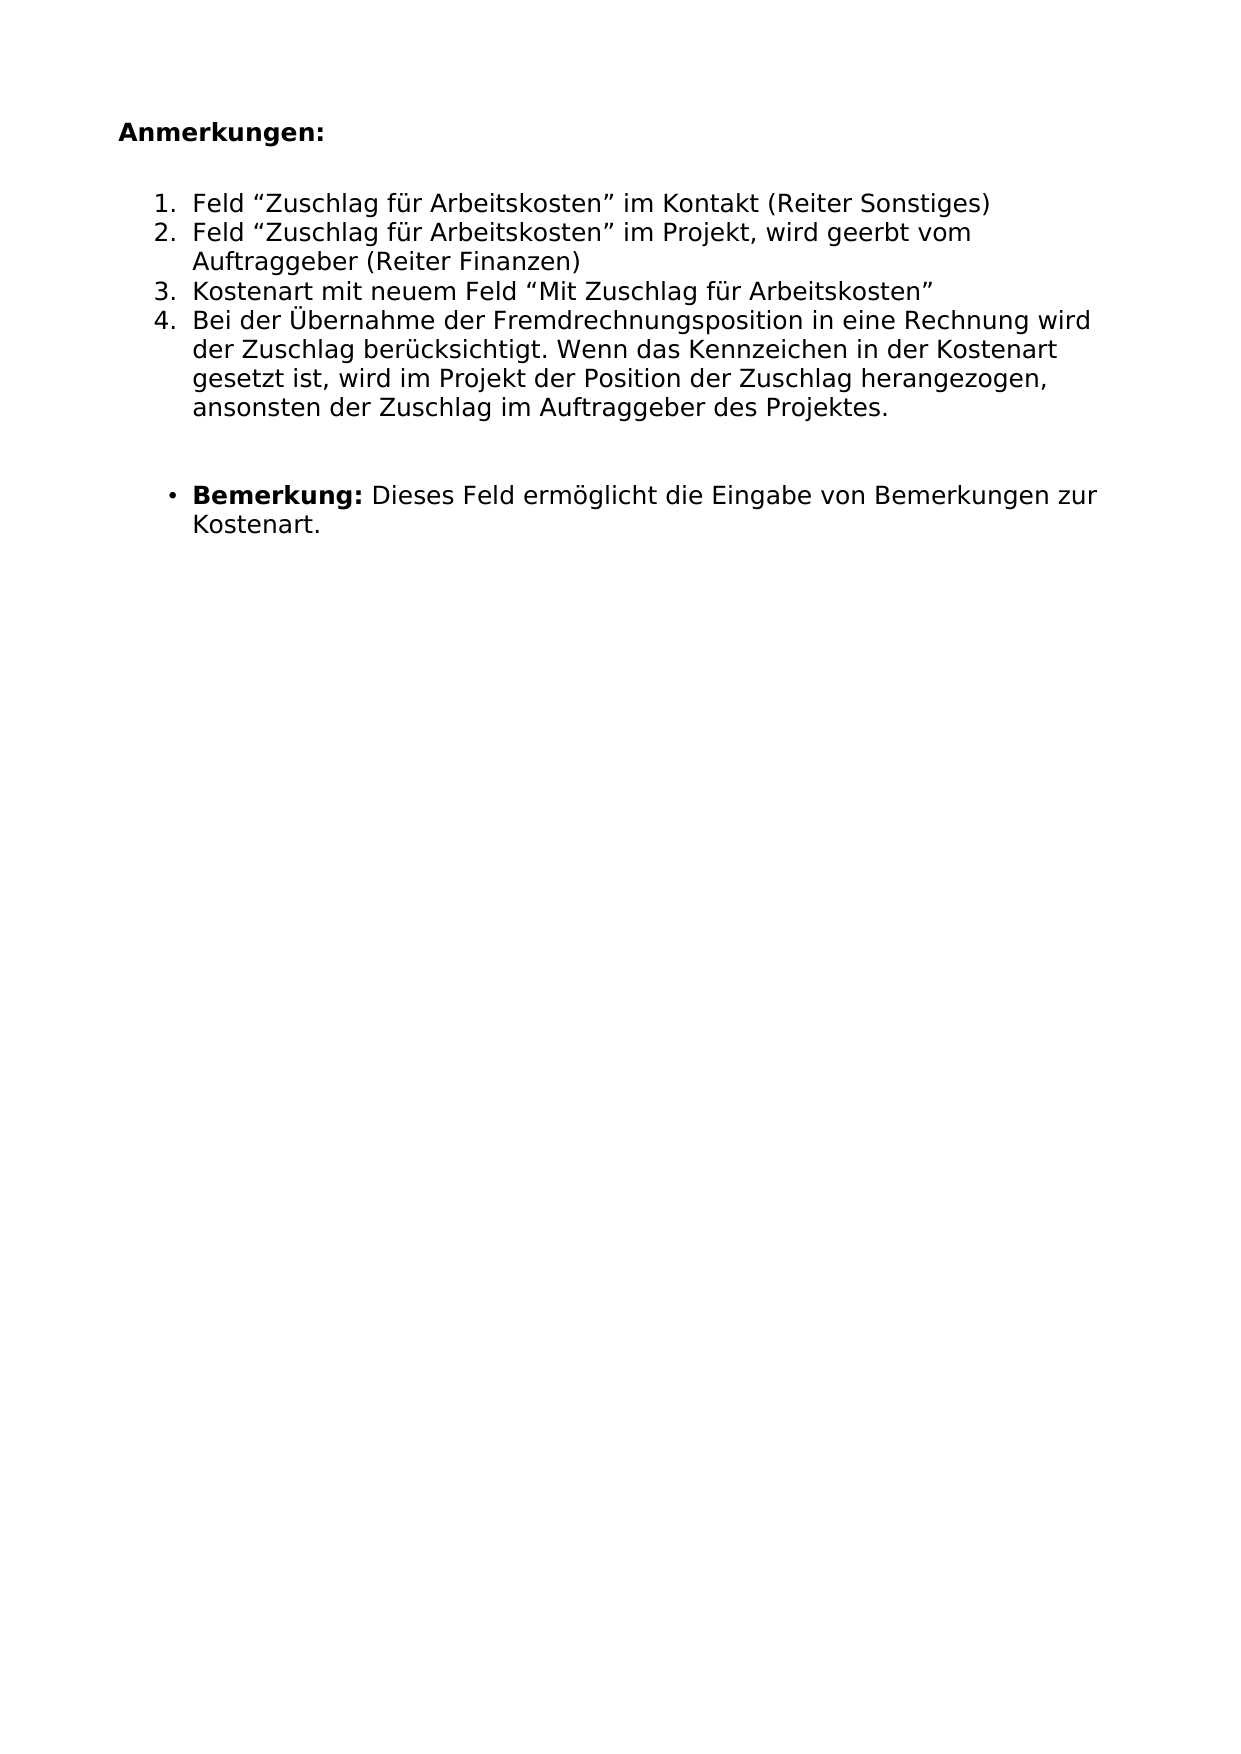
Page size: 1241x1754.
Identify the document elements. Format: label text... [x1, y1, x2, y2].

list Bemerkung: Dieses Feld ermöglicht die Eingabe von Bemerkungen zur Kostenart. [177, 482, 1122, 540]
list Bei der Übernahme der Fremdrechnungsposition in eine Rechnung wird der Zuschlag berücksichtigt. Wenn das Kennzeichen in der Kostenart gesetzt ist, wird im Projekt der Position der Zuschlag herangezogen, ansonsten der Zuschlag im Auftraggeber des Projektes. [177, 306, 1122, 423]
text Anmerkungen: [118, 118, 1122, 147]
list Feld “Zuschlag für Arbeitskosten” im Projekt, wird geerbt vom Auftraggeber (Reiter Finanzen) [177, 218, 1122, 277]
list Feld “Zuschlag für Arbeitskosten” im Kontakt (Reiter Sonstiges) [177, 189, 1122, 218]
list Kostenart mit neuem Feld “Mit Zuschlag für Arbeitskosten” [177, 277, 1122, 306]
